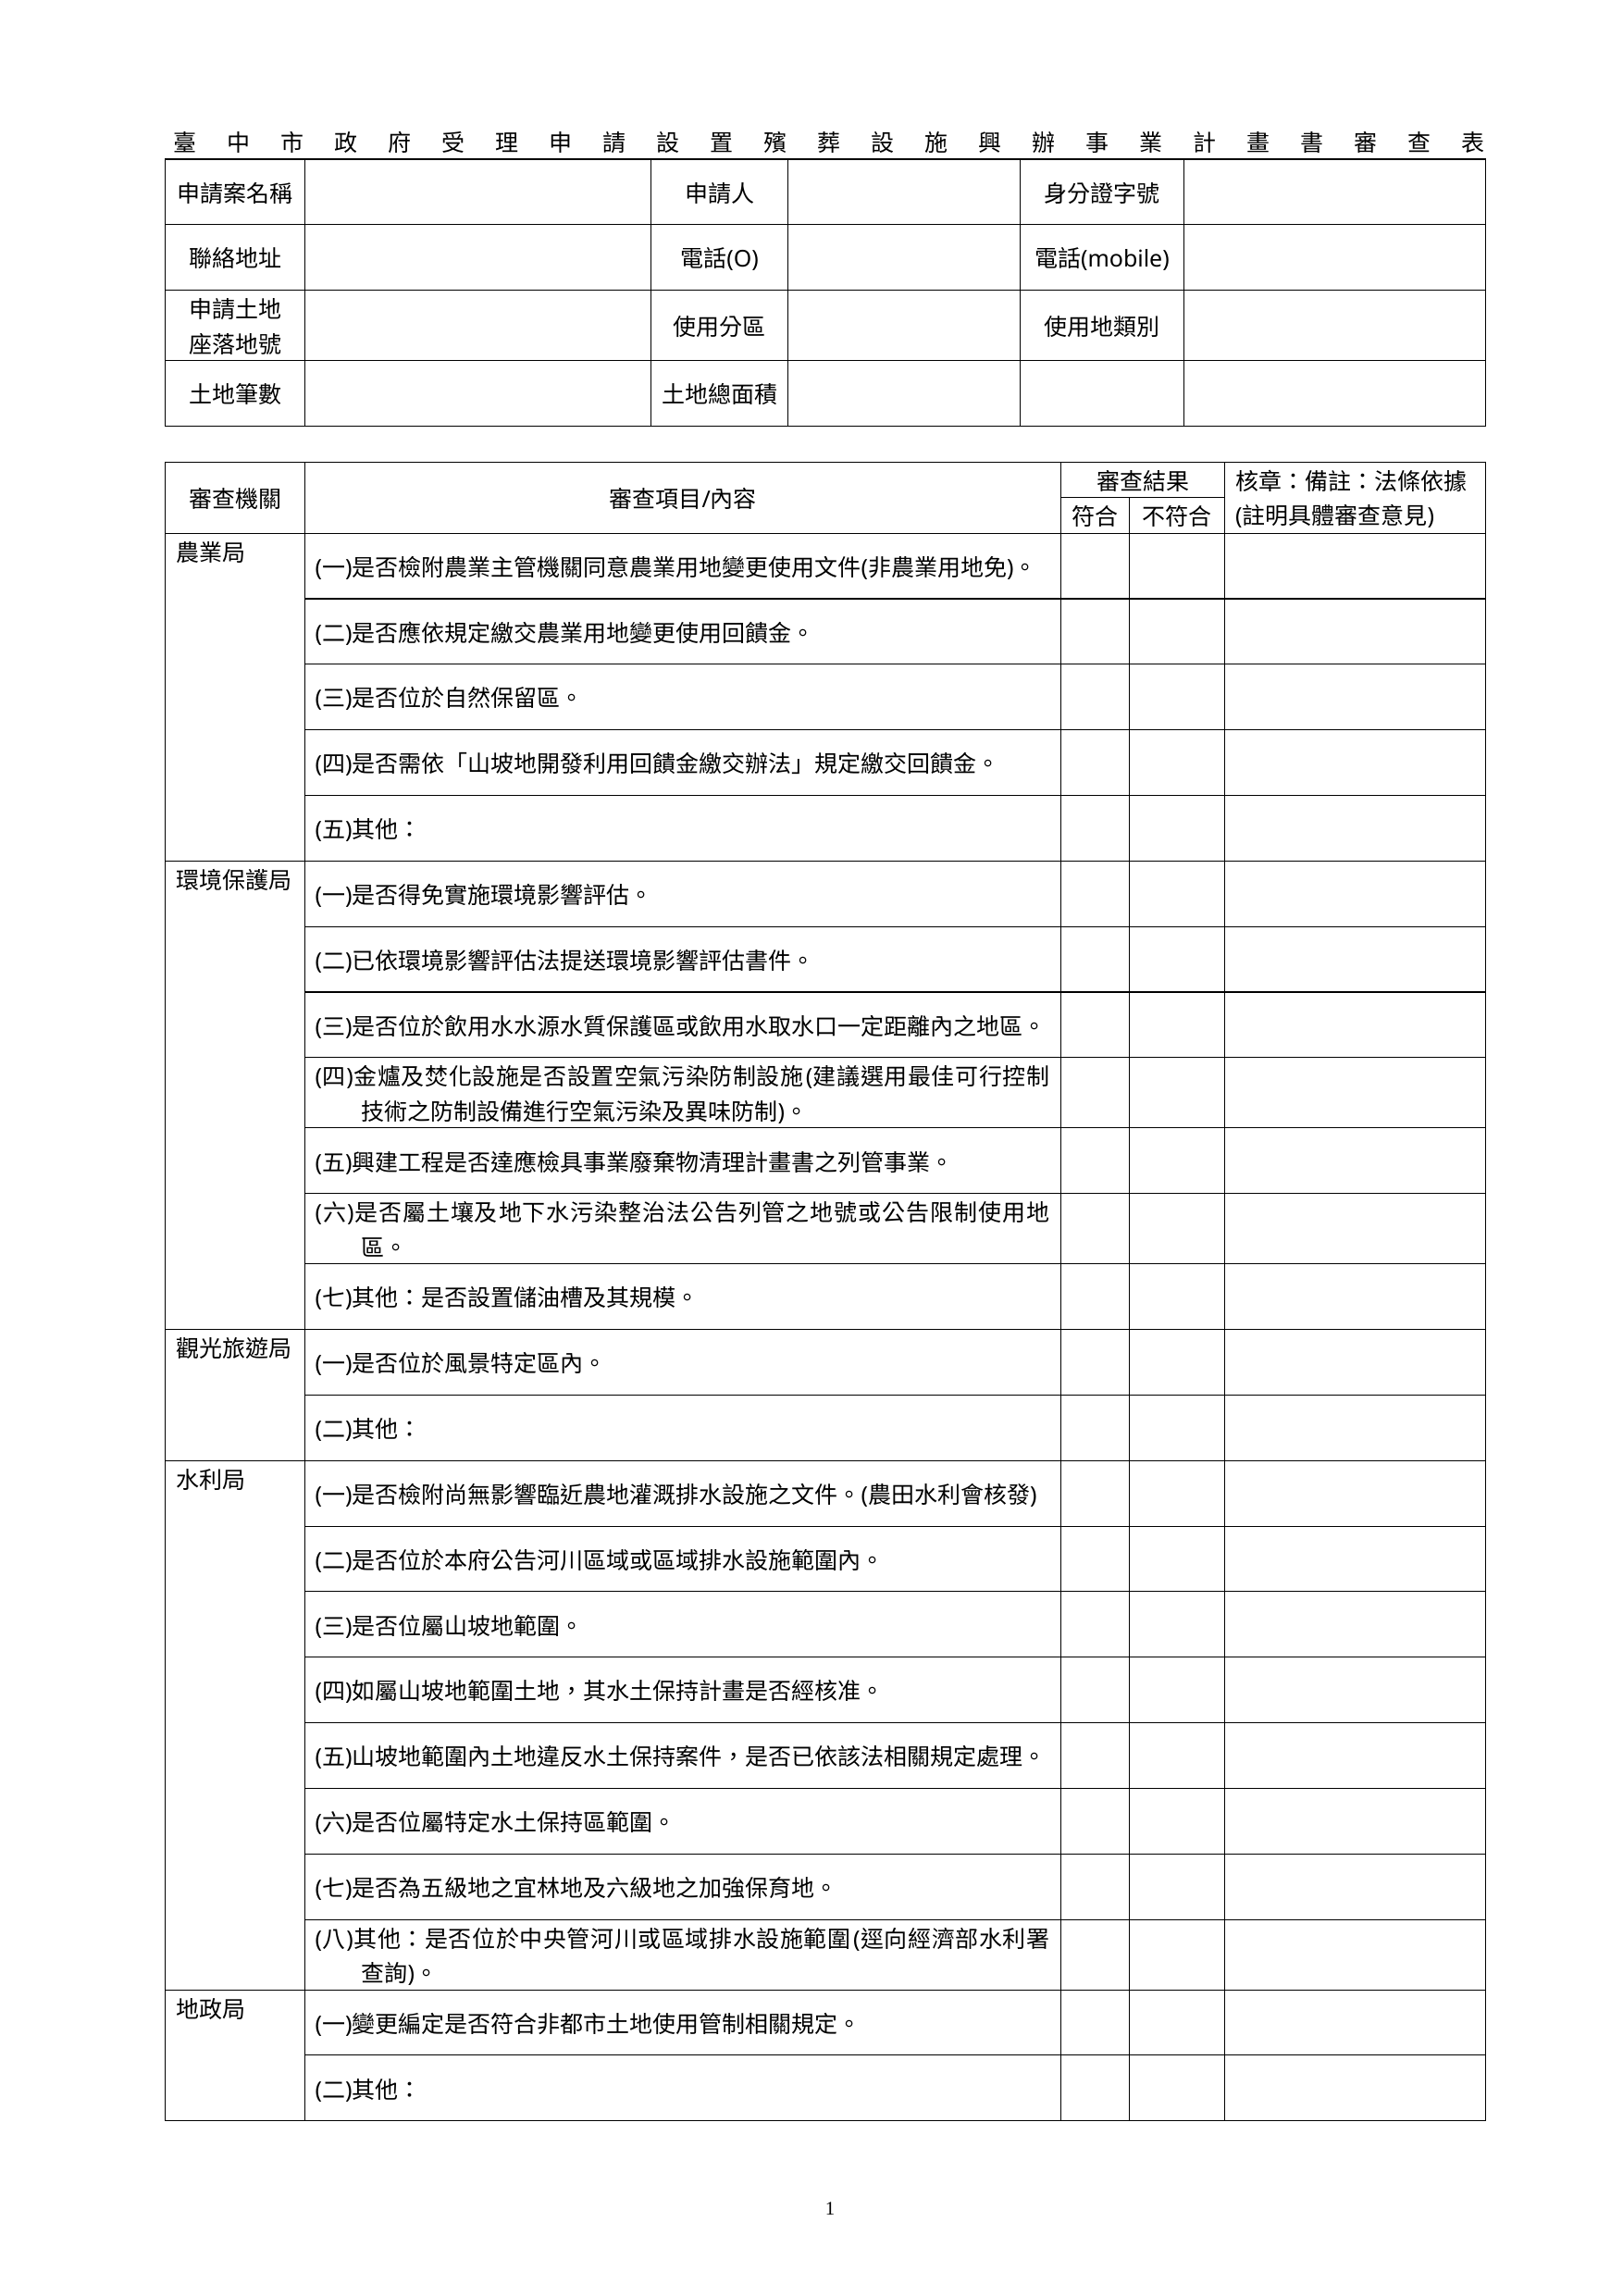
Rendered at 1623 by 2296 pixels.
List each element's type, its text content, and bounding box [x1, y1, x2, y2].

table_cell (六)是否屬土壤及地下水污染整治法公告列管之地號或公告限制使用地區。 [305, 1194, 1060, 1263]
table_cell [788, 225, 1020, 290]
table_cell [1061, 1396, 1129, 1460]
table_cell [1061, 1194, 1129, 1263]
table_cell [1225, 1396, 1485, 1460]
table_cell [1061, 1789, 1129, 1854]
table_cell [1061, 730, 1129, 795]
table_cell 水利局 [166, 1461, 304, 1989]
table_cell (二)是否位於本府公告河川區域或區域排水設施範圍內。 [305, 1527, 1060, 1591]
table_cell (三)是否位於飲用水水源水質保護區或飲用水取水口一定距離內之地區。 [305, 993, 1060, 1057]
table_cell (三)是否位屬山坡地範圍。 [305, 1592, 1060, 1657]
table_cell [1061, 927, 1129, 991]
table_cell (八)其他：是否位於中央管河川或區域排水設施範圍(逕向經濟部水利署查詢)。 [305, 1920, 1060, 1989]
table_cell [1184, 361, 1485, 426]
table_cell [1061, 2055, 1129, 2120]
table_cell [1130, 1789, 1224, 1854]
table_cell [1225, 862, 1485, 926]
table_cell [1225, 1723, 1485, 1788]
table_cell [1130, 1396, 1224, 1460]
table_cell [1061, 1330, 1129, 1395]
table_cell [1130, 1592, 1224, 1657]
table_cell [1021, 361, 1183, 426]
table_cell [1225, 664, 1485, 729]
table_cell 使用分區 [651, 291, 787, 360]
table_cell [1225, 1789, 1485, 1854]
table_cell [305, 225, 650, 290]
table_cell (一)是否檢附農業主管機關同意農業用地變更使用文件(非農業用地免)。 [305, 534, 1060, 598]
table_header [305, 160, 650, 224]
table_header 身分證字號 [1021, 160, 1183, 224]
table_cell [1225, 1855, 1485, 1918]
table_cell [1130, 1723, 1224, 1788]
table_cell 電話(O) [651, 225, 787, 290]
table_cell [1130, 796, 1224, 861]
table_cell (五)山坡地範圍內土地違反水土保持案件，是否已依該法相關規定處理。 [305, 1723, 1060, 1788]
table_cell [1061, 862, 1129, 926]
table_header 申請人 [651, 160, 787, 224]
table_cell 符合 [1061, 498, 1129, 533]
table_cell [1061, 600, 1129, 664]
table_cell [1225, 1657, 1485, 1722]
table_cell [1061, 1855, 1129, 1918]
table_cell (七)是否為五級地之宜林地及六級地之加強保育地。 [305, 1855, 1060, 1918]
table_cell (二)其他： [305, 2055, 1060, 2120]
table_cell [1061, 1920, 1129, 1989]
table_cell [1061, 1264, 1129, 1329]
table_cell 土地總面積 [651, 361, 787, 426]
table_cell (五)興建工程是否達應檢具事業廢棄物清理計畫書之列管事業。 [305, 1128, 1060, 1193]
table_cell [305, 291, 650, 360]
table_cell [1225, 1991, 1485, 2054]
table_cell [1225, 1128, 1485, 1193]
table_cell [1130, 1920, 1224, 1989]
table_cell [1061, 796, 1129, 861]
table_cell [1061, 1527, 1129, 1591]
table_cell (一)是否位於風景特定區內。 [305, 1330, 1060, 1395]
table_cell [1225, 1058, 1485, 1127]
table_cell [788, 291, 1020, 360]
table_header 申請案名稱 [166, 160, 304, 224]
table_cell [1225, 1920, 1485, 1989]
table_cell [1130, 730, 1224, 795]
table_cell [305, 361, 650, 426]
table_cell [1130, 1527, 1224, 1591]
table_cell [1130, 600, 1224, 664]
table_cell [1061, 1128, 1129, 1193]
table_cell [1130, 664, 1224, 729]
table_cell [1061, 1991, 1129, 2054]
table_cell [1130, 534, 1224, 598]
table_cell [1061, 664, 1129, 729]
table_cell [1225, 1194, 1485, 1263]
table_cell 環境保護局 [166, 862, 304, 1329]
table_cell [1225, 730, 1485, 795]
table_cell [1225, 796, 1485, 861]
table_cell [1061, 1461, 1129, 1525]
table_cell 土地筆數 [166, 361, 304, 426]
table_cell [1225, 1592, 1485, 1657]
table_cell (六)是否位屬特定水土保持區範圍。 [305, 1789, 1060, 1854]
table_cell (二)其他： [305, 1396, 1060, 1460]
table_cell [1225, 1461, 1485, 1525]
table_header 審查項目/內容 [305, 463, 1060, 533]
table_cell [1061, 1657, 1129, 1722]
table_cell [1130, 1194, 1224, 1263]
table_cell [1225, 600, 1485, 664]
table_cell [1225, 927, 1485, 991]
table_cell [1225, 534, 1485, 598]
table_cell [1130, 1330, 1224, 1395]
table_cell [1130, 927, 1224, 991]
table_header 核章：備註：法條依據(註明具體審查意見) [1225, 463, 1485, 533]
table_cell (二)是否應依規定繳交農業用地變更使用回饋金。 [305, 600, 1060, 664]
table_cell 電話(mobile) [1021, 225, 1183, 290]
table_header [1184, 160, 1485, 224]
table_cell [1184, 291, 1485, 360]
table_cell (一)是否得免實施環境影響評估。 [305, 862, 1060, 926]
table_cell [1130, 1657, 1224, 1722]
table_cell [1130, 1461, 1224, 1525]
table_cell 不符合 [1130, 498, 1224, 533]
table_cell (四)如屬山坡地範圍土地，其水土保持計畫是否經核准。 [305, 1657, 1060, 1722]
table_cell 申請土地 座落地號 [166, 291, 304, 360]
table_cell 使用地類別 [1021, 291, 1183, 360]
table_cell [1061, 1058, 1129, 1127]
table_cell [1225, 1527, 1485, 1591]
table_cell 農業局 [166, 534, 304, 861]
table_cell [1225, 2055, 1485, 2120]
table_cell (一)變更編定是否符合非都市土地使用管制相關規定。 [305, 1991, 1060, 2054]
table_cell [1130, 862, 1224, 926]
text 臺中市政府受理申請設置殯葬設施興辦事業計畫書審查表 [173, 124, 1486, 158]
table_header [788, 160, 1020, 224]
table_cell [1225, 1330, 1485, 1395]
table_cell [1130, 2055, 1224, 2120]
table_header 審查機關 [166, 463, 304, 533]
table_cell (三)是否位於自然保留區。 [305, 664, 1060, 729]
table_cell [1184, 225, 1485, 290]
table_cell (五)其他： [305, 796, 1060, 861]
table_cell [1130, 1128, 1224, 1193]
table_cell 觀光旅遊局 [166, 1330, 304, 1460]
table_cell 聯絡地址 [166, 225, 304, 290]
table_cell [1130, 1264, 1224, 1329]
table_cell [1130, 993, 1224, 1057]
table_cell [1225, 1264, 1485, 1329]
table_cell (二)已依環境影響評估法提送環境影響評估書件。 [305, 927, 1060, 991]
table_cell 地政局 [166, 1991, 304, 2120]
table_cell [1130, 1855, 1224, 1918]
table_cell [788, 361, 1020, 426]
table_cell [1061, 1723, 1129, 1788]
table_cell [1225, 993, 1485, 1057]
table_cell [1130, 1058, 1224, 1127]
table_cell (四)是否需依「山坡地開發利用回饋金繳交辦法」規定繳交回饋金。 [305, 730, 1060, 795]
table_cell [1061, 1592, 1129, 1657]
table_cell [1130, 1991, 1224, 2054]
table_cell (七)其他：是否設置儲油槽及其規模。 [305, 1264, 1060, 1329]
table_header 審查結果 [1061, 463, 1224, 497]
table_cell [1061, 993, 1129, 1057]
table_cell (一)是否檢附尚無影響臨近農地灌溉排水設施之文件。(農田水利會核發) [305, 1461, 1060, 1525]
table_cell (四)金爐及焚化設施是否設置空氣污染防制設施(建議選用最佳可行控制技術之防制設備進行空氣污染及異味防制)。 [305, 1058, 1060, 1127]
table_cell [1061, 534, 1129, 598]
